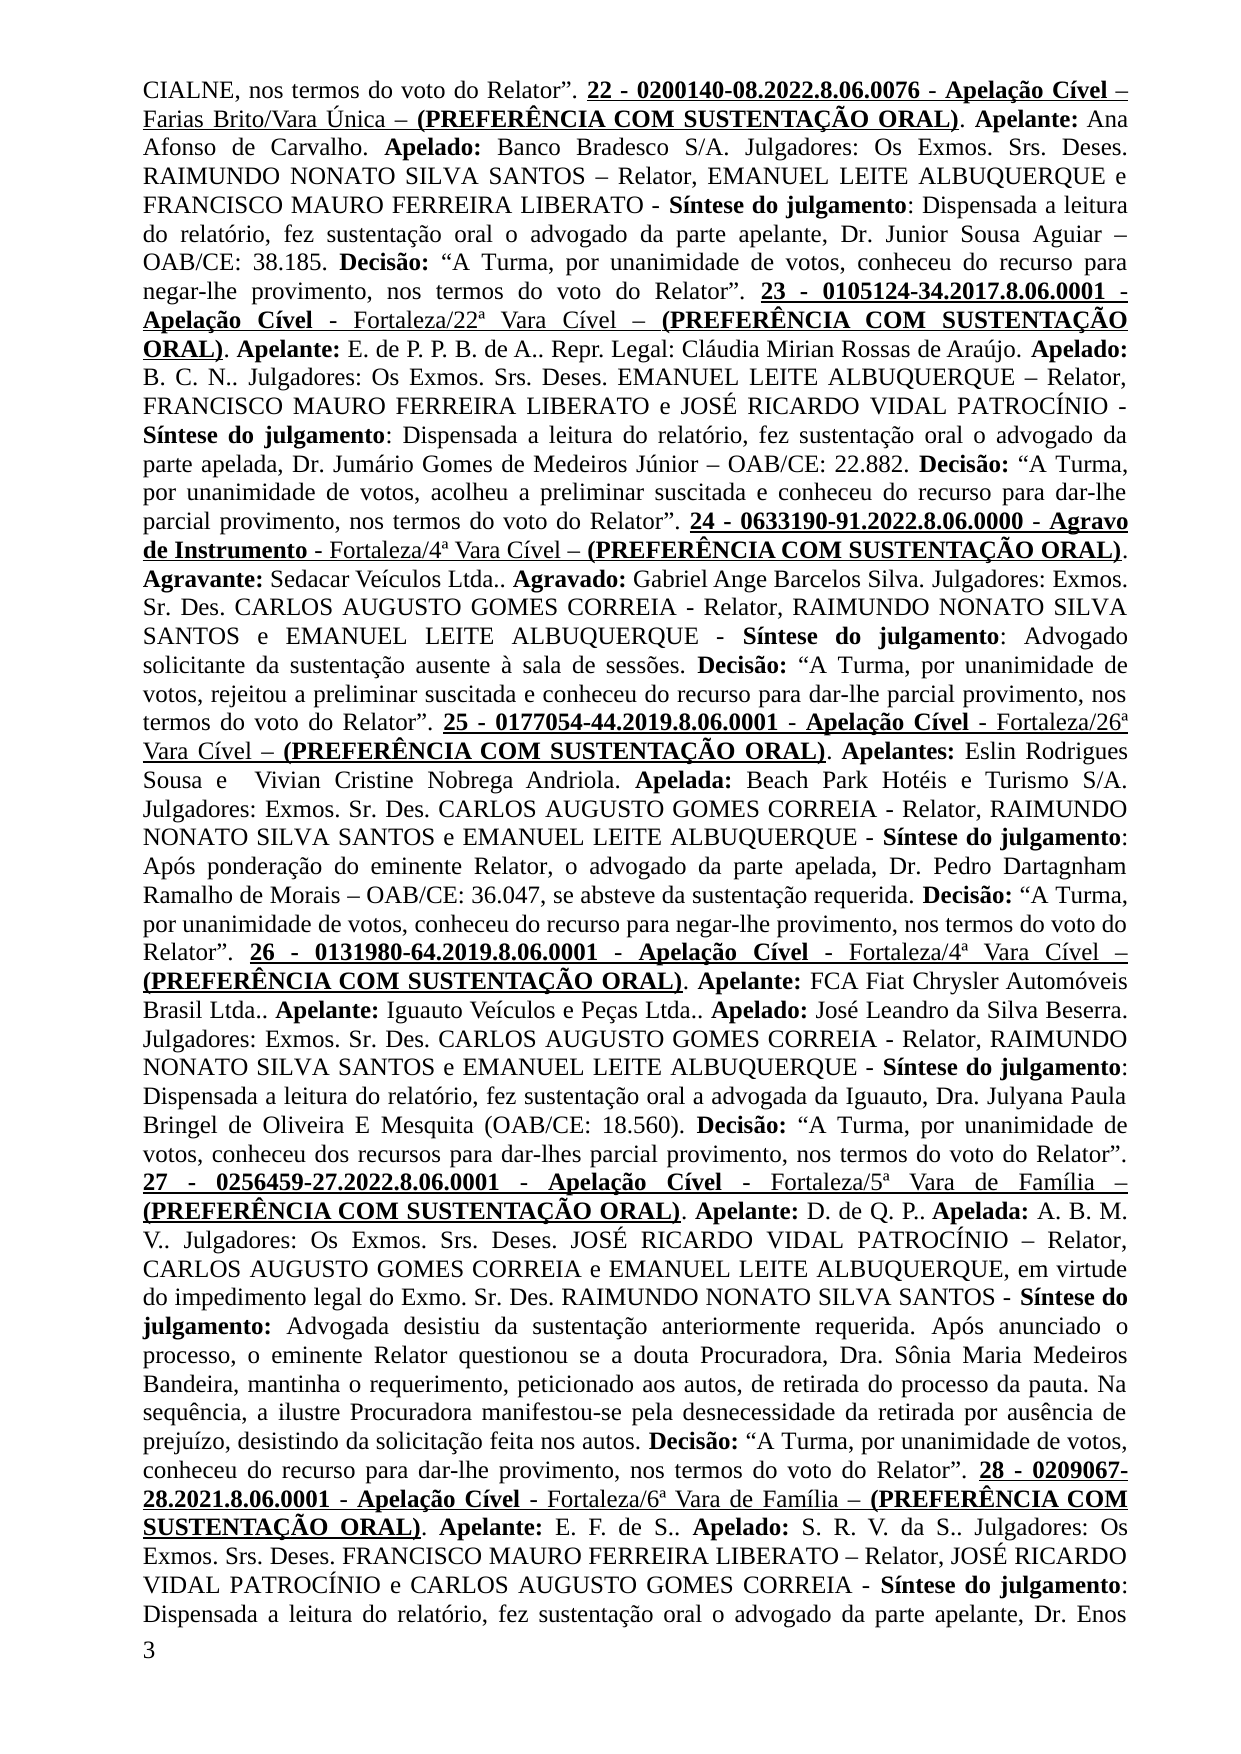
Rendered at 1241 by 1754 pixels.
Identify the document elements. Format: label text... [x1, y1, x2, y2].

text SUSTENTAÇÃO ORAL). Apelante: E. F. de S.. Apelado: S. R. V. da S.. Julgadores: Os Exmos. Srs. Deses. FRANCISCO MAURO FERREIRA LIBERATO – Relator, JOSÉ RICARDO VIDAL PATROCÍNIO e CARLOS AUGUSTO GOMES CORREIA - Síntese do julgamento: Dispensada a leitura do relatório, fez sustentação oral o advogado da parte apelante, Dr. Enos [143, 1510, 1128, 1627]
text ORAL). Apelante: E. de P. P. B. de A.. Repr. Legal: Cláudia Mirian Rossas de Araújo. Apelado: B. C. N.. Julgadores: Os Exmos. Srs. Deses. EMANUEL LEITE ALBUQUERQUE – Relator, FRANCISCO MAURO FERREIRA LIBERATO e JOSÉ RICARDO VIDAL PATROCÍNIO - Síntese do julgamento: Dispensada a leitura do relatório, fez sustentação oral o advogado da parte apelada, Dr. Jumário Gomes de Medeiros Júnior – OAB/CE: 22.882. Decisão: “A Turma, por unanimidade de votos, acolheu a preliminar suscitada e conheceu do recurso para dar-lhe parcial provimento, nos termos do voto do Relator”. 24 - 0633190-91.2022.8.06.0000 - Agravo de Instrumento - Fortaleza/4ª Vara Cível – (PREFERÊNCIA COM SUSTENTAÇÃO ORAL). Agravante: Sedacar Veículos Ltda.. Agravado: Gabriel Ange Barcelos Silva. Julgadores: Exmos. Sr. Des. CARLOS AUGUSTO GOMES CORREIA - Relator, RAIMUNDO NONATO SILVA SANTOS e EMANUEL LEITE ALBUQUERQUE - Síntese do julgamento: Advogado solicitante da sustentação ausente à sala de sessões. Decisão: “A Turma, por unanimidade de votos, rejeitou a preliminar suscitada e conheceu do recurso para dar-lhe parcial provimento, nos termos do voto do Relator”. 25 - 0177054-44.2019.8.06.0001 - Apelação Cível - Fortaleza/26ª Vara Cível – (PREFERÊNCIA COM SUSTENTAÇÃO ORAL). Apelantes: Eslin Rodrigues Sousa e Vivian Cristine Nobrega Andriola. Apelada: Beach Park Hotéis e Turismo S/A. Julgadores: Exmos. Sr. Des. CARLOS AUGUSTO GOMES CORREIA - Relator, RAIMUNDO NONATO SILVA SANTOS e EMANUEL LEITE ALBUQUERQUE - Síntese do julgamento: Após ponderação do eminente Relator, o advogado da parte apelada, Dr. Pedro Dartagnham Ramalho de Morais – OAB/CE: 36.047, se absteve da sustentação requerida. Decisão: “A Turma, por unanimidade de votos, conheceu do recurso para negar-lhe provimento, nos termos do voto do Relator”. 26 - 0131980-64.2019.8.06.0001 - Apelação Cível - Fortaleza/4ª Vara Cível – (PREFERÊNCIA COM SUSTENTAÇÃO ORAL). Apelante: FCA Fiat Chrysler Automóveis Brasil Ltda.. Apelante: Iguauto Veículos e Peças Ltda.. Apelado: José Leandro da Silva Beserra. Julgadores: Exmos. Sr. Des. CARLOS AUGUSTO GOMES CORREIA - Relator, RAIMUNDO NONATO SILVA SANTOS e EMANUEL LEITE ALBUQUERQUE - Síntese do julgamento: Dispensada a leitura do relatório, fez sustentação oral a advogada da Iguauto, Dra. Julyana Paula Bringel de Oliveira E Mesquita (OAB/CE: 18.560). Decisão: “A Turma, por unanimidade de votos, conheceu dos recursos para dar-lhes parcial provimento, nos termos do voto do Relator”. 27 - 0256459-27.2022.8.06.0001 - Apelação Cível - Fortaleza/5ª Vara de Família – [143, 331, 1128, 1192]
text CIALNE, nos termos do voto do Relator”. 22 - 0200140-08.2022.8.06.0076 - Apelação Cível – Farias Brito/Vara Única – (PREFERÊNCIA COM SUSTENTAÇÃO ORAL). Apelante: Ana Afonso de Carvalho. Apelado: Banco Bradesco S/A. Julgadores: Os Exmos. Srs. Deses. RAIMUNDO NONATO SILVA SANTOS – Relator, EMANUEL LEITE ALBUQUERQUE e FRANCISCO MAURO FERREIRA LIBERATO - Síntese do julgamento: Dispensada a leitura do relatório, fez sustentação oral o advogado da parte apelante, Dr. Junior Sousa Aguiar – OAB/CE: 38.185. Decisão: “A Turma, por unanimidade de votos, conheceu do recurso para negar-lhe provimento, nos termos do voto do Relator”. 23 - 0105124-34.2017.8.06.0001 - Apelação Cível - Fortaleza/22ª Vara Cível – (PREFERÊNCIA COM SUSTENTAÇÃO [143, 75, 1128, 330]
text (PREFERÊNCIA COM SUSTENTAÇÃO ORAL). Apelante: D. de Q. P.. Apelada: A. B. M. V.. Julgadores: Os Exmos. Srs. Deses. JOSÉ RICARDO VIDAL PATROCÍNIO – Relator, CARLOS AUGUSTO GOMES CORREIA e EMANUEL LEITE ALBUQUERQUE, em virtude do impedimento legal do Exmo. Sr. Des. RAIMUNDO NONATO SILVA SANTOS - Síntese do julgamento: Advogada desistiu da sustentação anteriormente requerida. Após anunciado o processo, o eminente Relator questionou se a douta Procuradora, Dra. Sônia Maria Medeiros Bandeira, mantinha o requerimento, peticionado aos autos, de retirada do processo da pauta. Na sequência, a ilustre Procuradora manifestou-se pela desnecessidade da retirada por ausência de prejuízo, desistindo da solicitação feita nos autos. Decisão: “A Turma, por unanimidade de votos, conheceu do recurso para dar-lhe provimento, nos termos do voto do Relator”. 28 - 0209067-28.2021.8.06.0001 - Apelação Cível - Fortaleza/6ª Vara de Família – (PREFERÊNCIA COM [143, 1194, 1128, 1509]
